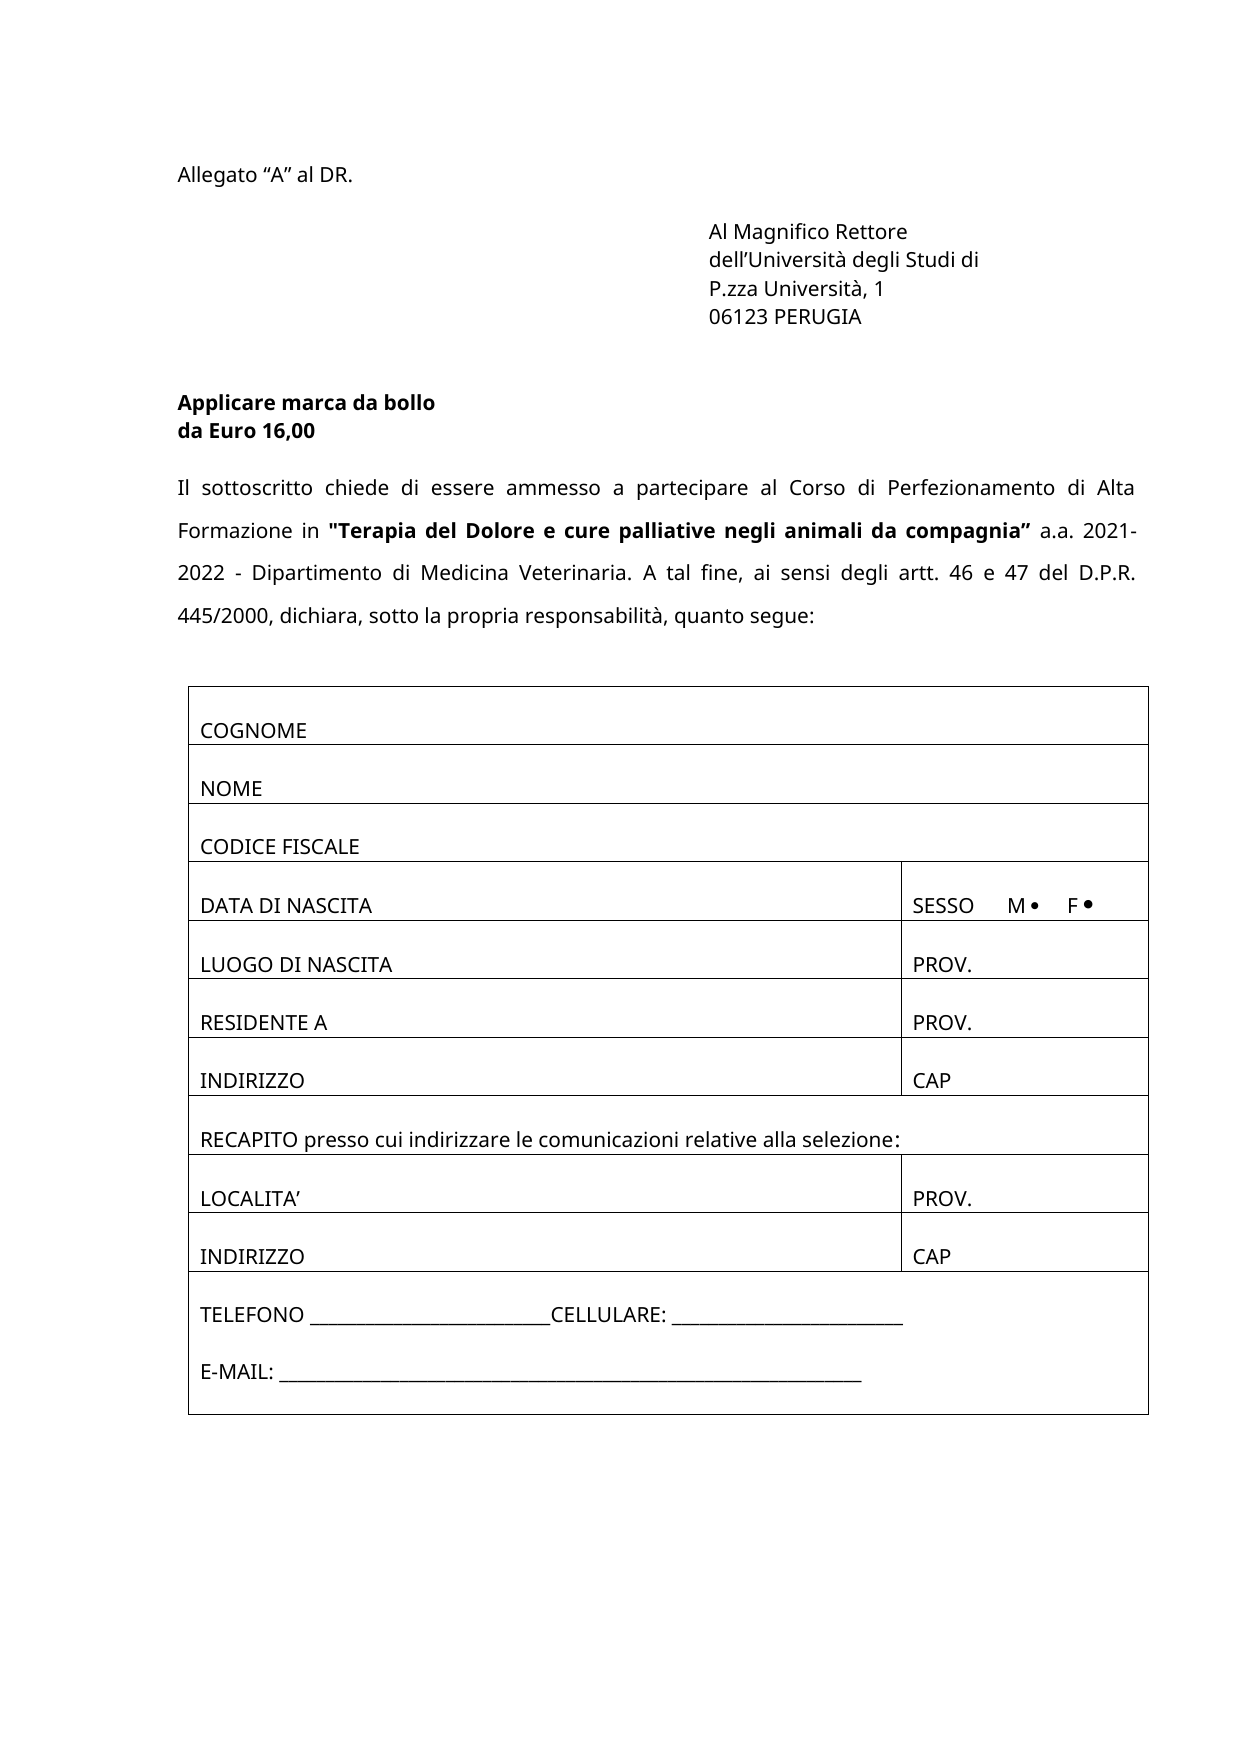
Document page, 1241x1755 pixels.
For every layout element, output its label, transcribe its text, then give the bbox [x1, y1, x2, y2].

table_cell LOCALITA’ [189, 1155, 901, 1212]
table_cell DATA DI NASCITA [189, 862, 901, 920]
table_cell CAP [902, 1213, 1148, 1271]
table_cell LUOGO DI NASCITA [189, 921, 901, 978]
text Il sottoscritto chiede di essere ammesso a partecipare al Corso di Perfezionamento di Alta Formazione in "Terapia del Dolore e cure palliative negli animali da compagnia” a.a. 2021-2022 - Dipartimento di Medicina Veterinaria. A tal fine, ai sensi degli artt. 46 e 47 del D.P.R. 445/2000, dichiara, sotto la propria responsabilità, quanto segue: [177, 473, 1137, 629]
table_cell CAP [902, 1038, 1148, 1095]
table_cell INDIRIZZO [189, 1213, 901, 1271]
text Applicare marca da bollo [177, 388, 1079, 416]
table_header COGNOME [189, 687, 1148, 744]
subtitle Allegato “A” al DR. [177, 160, 1079, 189]
text da Euro 16,00 [177, 416, 1079, 445]
text 06123 PERUGIA [177, 302, 1079, 331]
table_cell PROV. [902, 1155, 1148, 1212]
table_cell CODICE FISCALE [189, 804, 1148, 861]
text Al Magnifico Rettore [177, 217, 1079, 246]
table_cell INDIRIZZO [189, 1038, 901, 1095]
table_cell PROV. [902, 979, 1148, 1037]
table_cell TELEFONO __________________________CELLULARE: _________________________ E-MAIL: _______________________________________________________________ [189, 1272, 1148, 1414]
table_cell PROV. [902, 921, 1148, 978]
text P.zza Università, 1 [177, 274, 1079, 302]
table_cell SESSO M  F  [902, 862, 1148, 920]
table_cell NOME [189, 745, 1148, 803]
text dell’Università degli Studi di [177, 246, 1079, 274]
table_cell RESIDENTE A [189, 979, 901, 1037]
table_cell RECAPITO presso cui indirizzare le comunicazioni relative alla selezione: [189, 1096, 1148, 1154]
